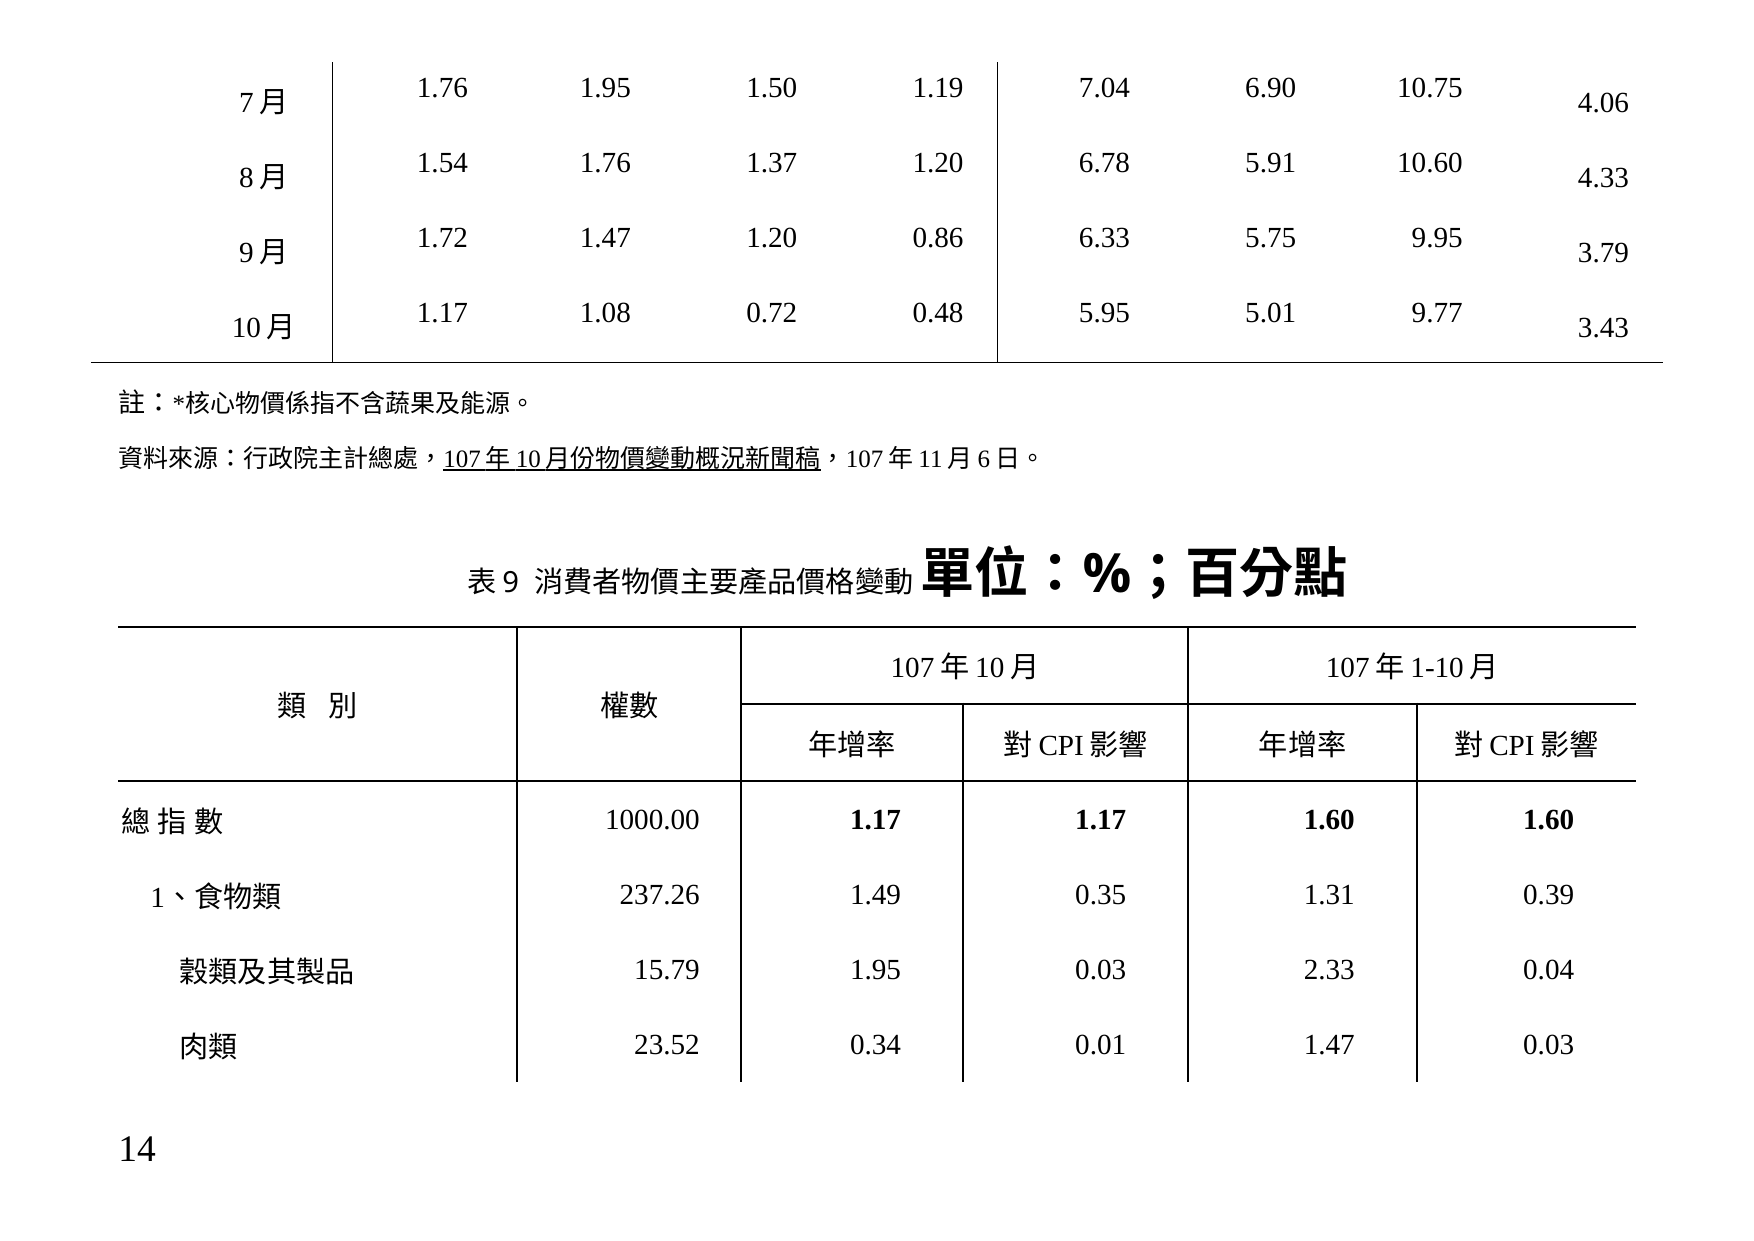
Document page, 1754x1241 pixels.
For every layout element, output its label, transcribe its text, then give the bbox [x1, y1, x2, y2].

table_cell 9.95 [1330, 212, 1497, 287]
table_cell 穀類及其製品 [118, 932, 516, 1007]
table_cell 1.47 [1189, 1007, 1416, 1082]
table_cell 1.37 [665, 137, 831, 212]
table_cell 1.49 [742, 857, 962, 932]
table_header 類 別 [118, 628, 516, 780]
table_cell 總 指 數 [118, 782, 516, 857]
table_cell 10.60 [1330, 137, 1497, 212]
table_cell 年增率 [742, 705, 962, 780]
table_cell 1.47 [502, 212, 665, 287]
subtitle 表9 消費者物價主要產品價格變動 單位：%；百分點 [118, 513, 1636, 626]
table_cell 1.17 [964, 782, 1187, 857]
table_cell 1.76 [502, 137, 665, 212]
table_cell 1.19 [831, 62, 997, 137]
table_cell 1000.00 [518, 782, 740, 857]
table_cell 5.75 [1164, 212, 1330, 287]
text 資料來源：行政院主計總處，107年10月份物價變動概況新聞稿，107年11月6日。 [118, 438, 1636, 476]
table_cell 對CPI影響 [1418, 705, 1636, 780]
table_cell 1.60 [1418, 782, 1636, 857]
table_cell 9月 [91, 212, 332, 287]
table_cell 3.43 [1497, 287, 1663, 362]
table_cell 6.90 [1164, 62, 1330, 137]
table_cell 7.04 [998, 62, 1164, 137]
table_cell 1.76 [333, 62, 502, 137]
table_cell 1.54 [333, 137, 502, 212]
table_cell 0.48 [831, 287, 997, 362]
table_cell 6.33 [998, 212, 1164, 287]
table_cell 9.77 [1330, 287, 1497, 362]
table_header 權數 [518, 628, 740, 780]
table_cell 0.86 [831, 212, 997, 287]
table_header 107年10月 [742, 628, 1187, 703]
table_cell 23.52 [518, 1007, 740, 1082]
table_header 107年1-10月 [1189, 628, 1636, 703]
table_cell 1.50 [665, 62, 831, 137]
table_cell 0.04 [1418, 932, 1636, 1007]
table_cell 1.20 [665, 212, 831, 287]
table_cell 8月 [91, 137, 332, 212]
table_cell 5.01 [1164, 287, 1330, 362]
table_cell 0.35 [964, 857, 1187, 932]
table_cell 0.03 [964, 932, 1187, 1007]
table_cell 1.95 [502, 62, 665, 137]
table_cell 對CPI影響 [964, 705, 1187, 780]
table_cell 4.33 [1497, 137, 1663, 212]
table_cell 0.03 [1418, 1007, 1636, 1082]
table_cell 7月 [91, 62, 332, 137]
table_cell 1.17 [333, 287, 502, 362]
table_cell 0.01 [964, 1007, 1187, 1082]
table_cell 1.31 [1189, 857, 1416, 932]
table_cell 1.17 [742, 782, 962, 857]
table_cell 10.75 [1330, 62, 1497, 137]
text 註：*核心物價係指不含蔬果及能源。 [118, 363, 1636, 438]
table_cell 0.39 [1418, 857, 1636, 932]
table_cell 237.26 [518, 857, 740, 932]
table_cell 1.08 [502, 287, 665, 362]
table_cell 0.72 [665, 287, 831, 362]
table_cell 10月 [91, 287, 332, 362]
table_cell 3.79 [1497, 212, 1663, 287]
table_cell 1.95 [742, 932, 962, 1007]
table_cell 1.72 [333, 212, 502, 287]
table_cell 2.33 [1189, 932, 1416, 1007]
table_cell 1.20 [831, 137, 997, 212]
table_cell 15.79 [518, 932, 740, 1007]
table_cell 5.95 [998, 287, 1164, 362]
table_cell 6.78 [998, 137, 1164, 212]
table_cell 4.06 [1497, 62, 1663, 137]
table_cell 1、食物類 [118, 857, 516, 932]
table_cell 5.91 [1164, 137, 1330, 212]
table_cell 1.60 [1189, 782, 1416, 857]
table_cell 肉類 [118, 1007, 516, 1082]
table_cell 0.34 [742, 1007, 962, 1082]
table_cell 年增率 [1189, 705, 1416, 780]
